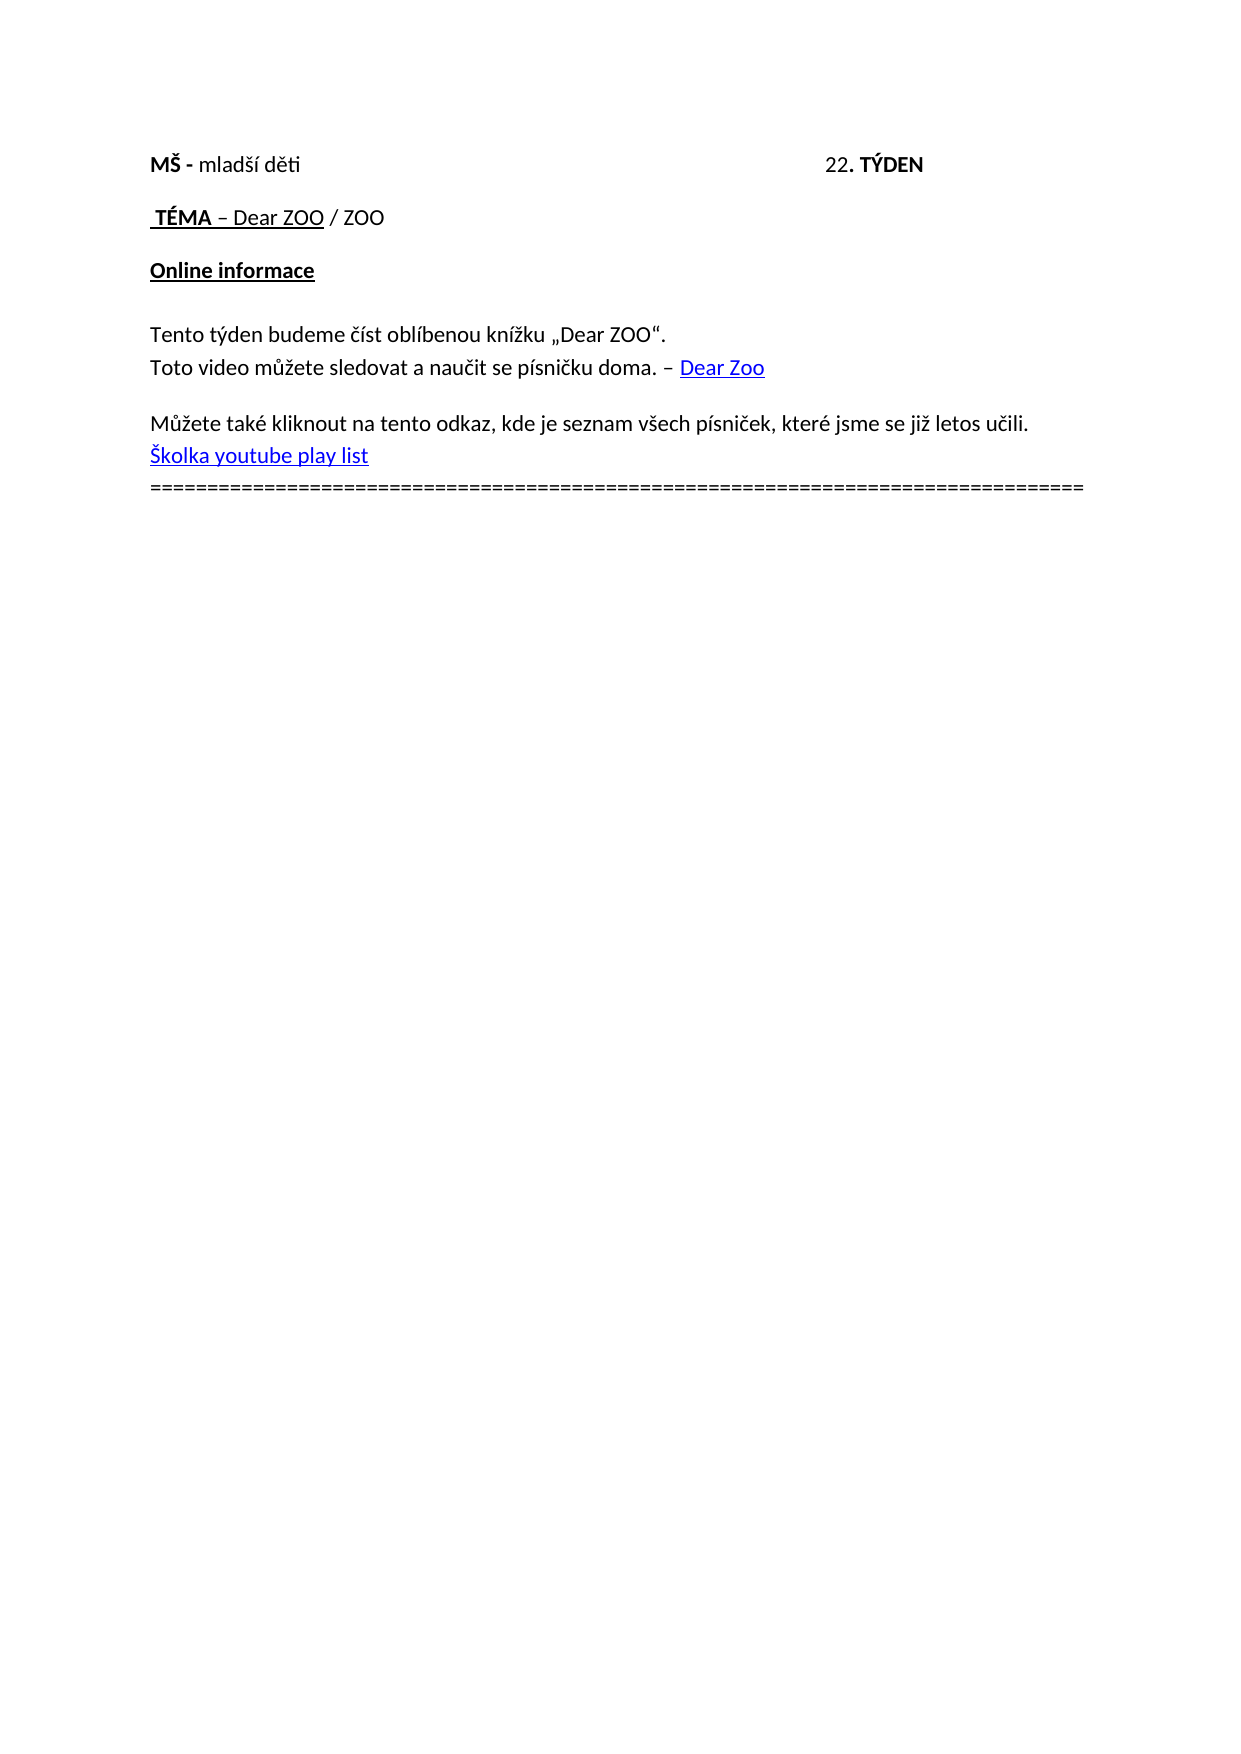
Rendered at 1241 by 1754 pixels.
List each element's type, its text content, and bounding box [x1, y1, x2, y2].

text Školka youtube play list [150, 441, 1090, 469]
text ================================================================================== [150, 473, 1090, 501]
text TÉMA – Dear ZOO / ZOO [150, 203, 1090, 231]
text Můžete také kliknout na tento odkaz, kde je seznam všech písniček, které jsme se již letos učili. [150, 409, 1090, 437]
text MŠ - mladší děti 22. TÝDEN [150, 150, 1090, 178]
text Tento týden budeme číst oblíbenou knížku „Dear ZOO“. [150, 320, 1090, 348]
text Toto video můžete sledovat a naučit se písničku doma. – Dear Zoo [150, 353, 1090, 381]
text Online informace [150, 256, 1090, 284]
